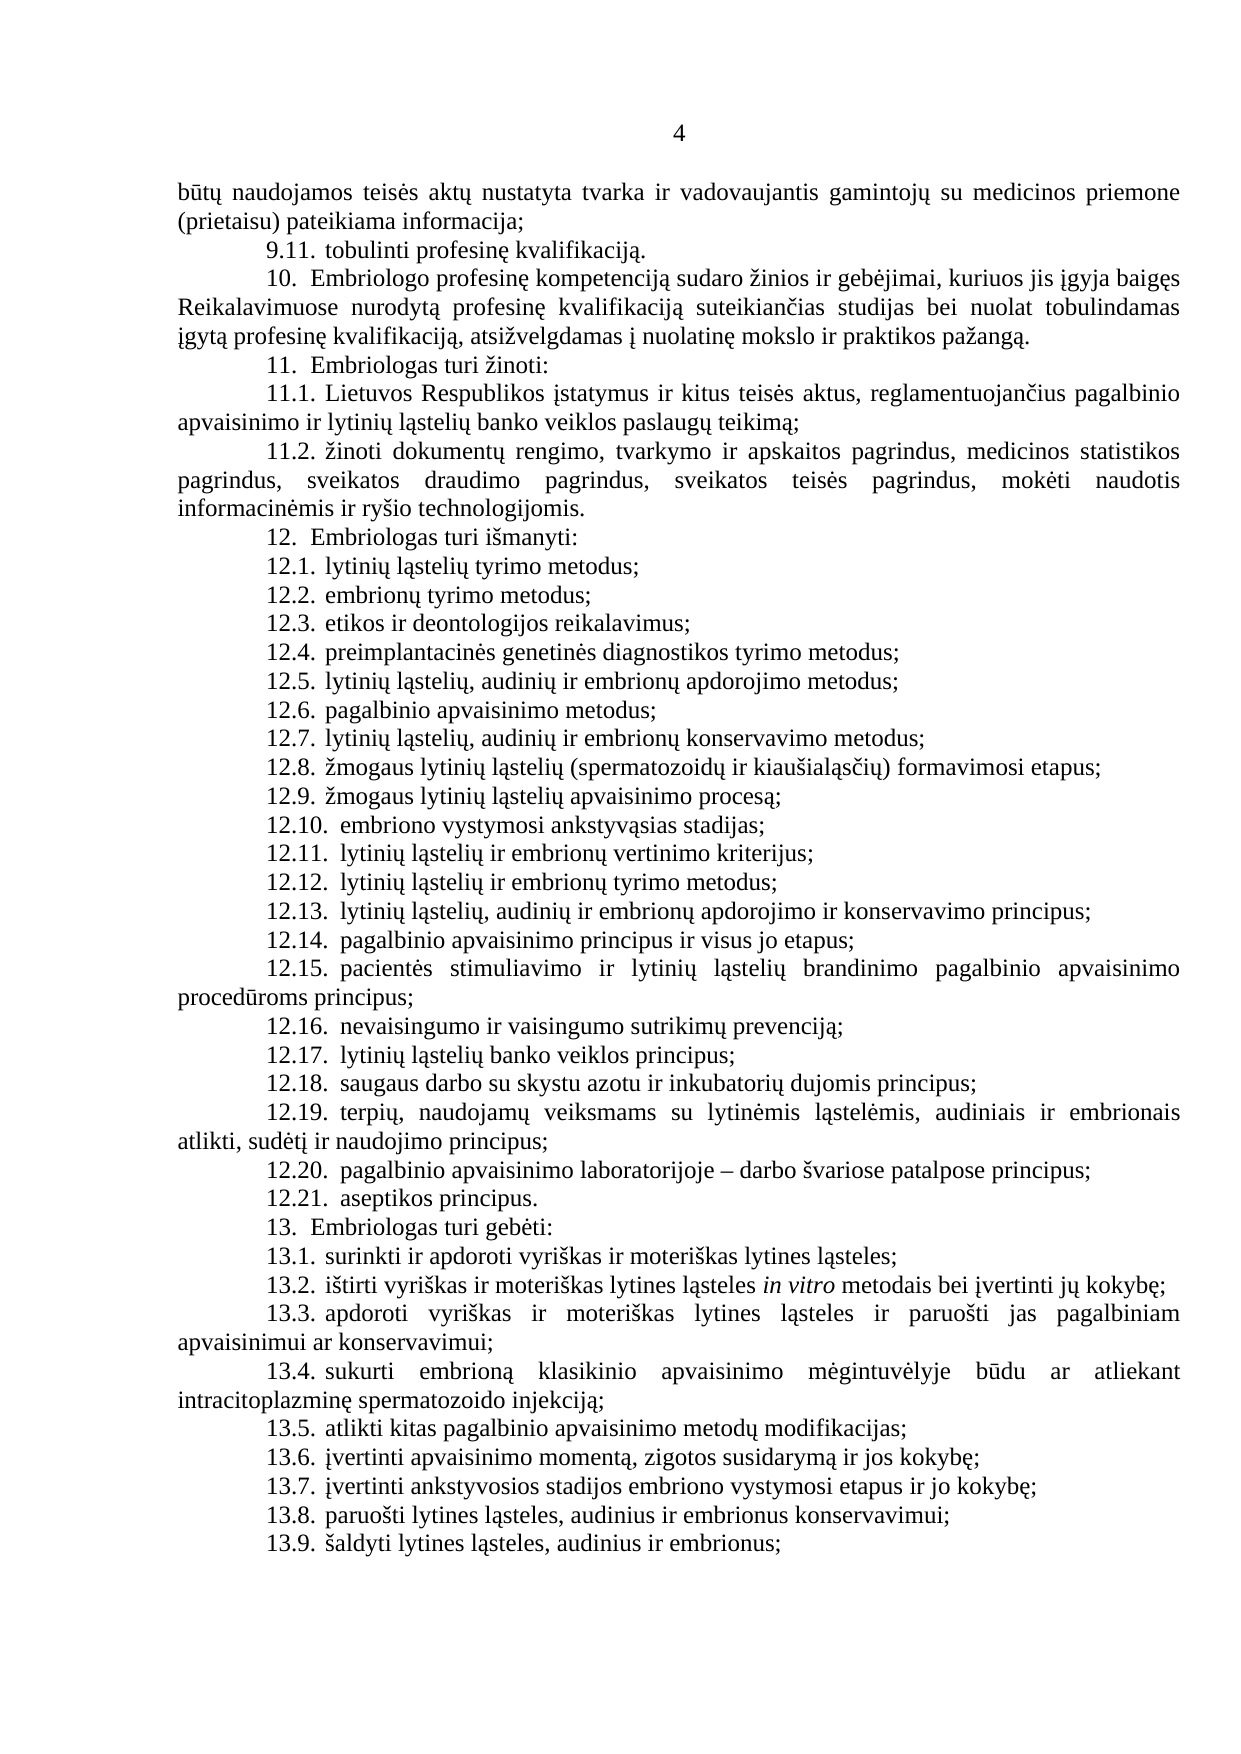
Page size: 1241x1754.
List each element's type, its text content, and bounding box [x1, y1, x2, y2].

text 11.2. žinoti dokumentų rengimo, tvarkymo ir apskaitos pagrindus, medicinos statistikos pagrindus, sveikatos draudimo pagrindus, sveikatos teisės pagrindus, mokėti naudotis informacinėmis ir ryšio technologijomis. [177, 436, 1181, 522]
text 12.3. etikos ir deontologijos reikalavimus; [266, 608, 1181, 637]
text 13. Embriologas turi gebėti: [266, 1212, 1181, 1241]
text 12.11. lytinių ląstelių ir embrionų vertinimo kriterijus; [177, 838, 1181, 867]
text 12.12. lytinių ląstelių ir embrionų tyrimo metodus; [177, 867, 1181, 896]
text būtų naudojamos teisės aktų nustatyta tvarka ir vadovaujantis gamintojų su medicinos priemone (prietaisu) pateikiama informacija; [177, 177, 1181, 235]
text 12.18. saugaus darbo su skystu azotu ir inkubatorių dujomis principus; [177, 1068, 1181, 1097]
text 11.1. Lietuvos Respublikos įstatymus ir kitus teisės aktus, reglamentuojančius pagalbinio apvaisinimo ir lytinių ląstelių banko veiklos paslaugų teikimą; [177, 378, 1181, 436]
text 11. Embriologas turi žinoti: [266, 350, 1181, 378]
text 12. Embriologas turi išmanyti: [266, 522, 1181, 551]
text 12.8. žmogaus lytinių ląstelių (spermatozoidų ir kiaušialąsčių) formavimosi etapus; [177, 752, 1181, 781]
text 13.1. surinkti ir apdoroti vyriškas ir moteriškas lytines ląsteles; [177, 1241, 1181, 1270]
text 13.3. apdoroti vyriškas ir moteriškas lytines ląsteles ir paruošti jas pagalbiniam apvaisinimui ar konservavimui; [177, 1298, 1181, 1356]
text 12.2. embrionų tyrimo metodus; [177, 580, 1181, 608]
text 13.7. įvertinti ankstyvosios stadijos embriono vystymosi etapus ir jo kokybę; [177, 1471, 1181, 1500]
text 10. Embriologo profesinę kompetenciją sudaro žinios ir gebėjimai, kuriuos jis įgyja baigęs Reikalavimuose nurodytą profesinę kvalifikaciją suteikiančias studijas bei nuolat tobulindamas įgytą profesinę kvalifikaciją, atsižvelgdamas į nuolatinę mokslo ir praktikos pažangą. [177, 263, 1181, 350]
text 9.11. tobulinti profesinę kvalifikaciją. [266, 235, 1181, 263]
text 13.5. atlikti kitas pagalbinio apvaisinimo metodų modifikacijas; [177, 1413, 1181, 1442]
text 13.9. šaldyti lytines ląsteles, audinius ir embrionus; [177, 1528, 1181, 1557]
text 12.1. lytinių ląstelių tyrimo metodus; [177, 551, 1181, 580]
text 12.21. aseptikos principus. [177, 1183, 1181, 1212]
text 13.8. paruošti lytines ląsteles, audinius ir embrionus konservavimui; [177, 1500, 1181, 1528]
text 12.10. embriono vystymosi ankstyvąsias stadijas; [177, 810, 1181, 838]
text 12.14. pagalbinio apvaisinimo principus ir visus jo etapus; [177, 925, 1181, 953]
text 12.7. lytinių ląstelių, audinių ir embrionų konservavimo metodus; [177, 723, 1181, 752]
text 12.13. lytinių ląstelių, audinių ir embrionų apdorojimo ir konservavimo principus; [177, 896, 1181, 925]
text 12.9. žmogaus lytinių ląstelių apvaisinimo procesą; [177, 781, 1181, 810]
text 13.4. sukurti embrioną klasikinio apvaisinimo mėgintuvėlyje būdu ar atliekant intracitoplazminę spermatozoido injekciją; [177, 1356, 1181, 1413]
text 12.15. pacientės stimuliavimo ir lytinių ląstelių brandinimo pagalbinio apvaisinimo procedūroms principus; [177, 953, 1181, 1011]
text 12.6. pagalbinio apvaisinimo metodus; [177, 695, 1181, 723]
text 12.17. lytinių ląstelių banko veiklos principus; [177, 1040, 1181, 1068]
text 12.16. nevaisingumo ir vaisingumo sutrikimų prevenciją; [177, 1011, 1181, 1040]
text 12.19. terpių, naudojamų veiksmams su lytinėmis ląstelėmis, audiniais ir embrionais atlikti, sudėtį ir naudojimo principus; [177, 1097, 1181, 1155]
text 12.5. lytinių ląstelių, audinių ir embrionų apdorojimo metodus; [177, 666, 1181, 695]
text 12.4. preimplantacinės genetinės diagnostikos tyrimo metodus; [177, 637, 1181, 666]
text 13.6. įvertinti apvaisinimo momentą, zigotos susidarymą ir jos kokybę; [177, 1442, 1181, 1471]
text 12.20. pagalbinio apvaisinimo laboratorijoje – darbo švariose patalpose principus; [177, 1155, 1181, 1183]
text 13.2. ištirti vyriškas ir moteriškas lytines ląsteles in vitro metodais bei įvertinti jų kokybę; [177, 1270, 1181, 1298]
